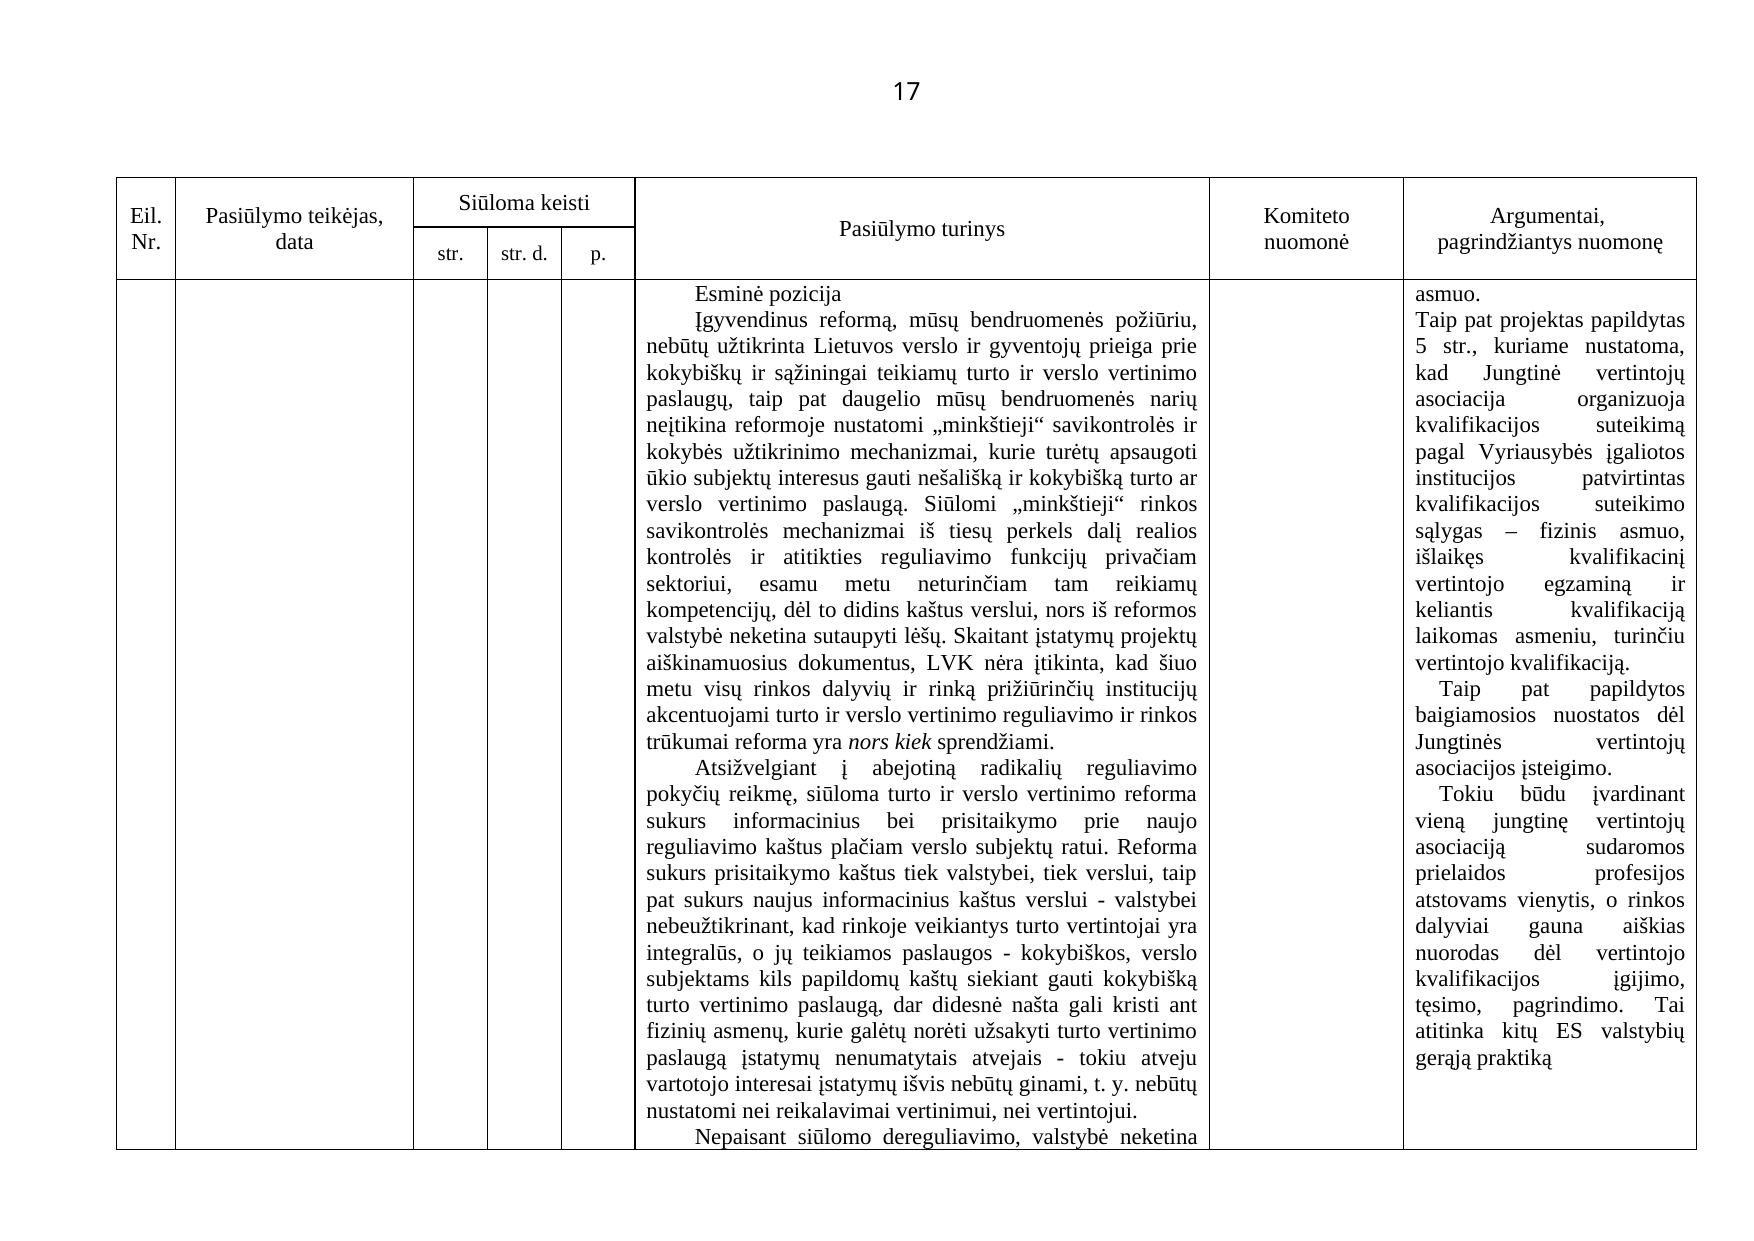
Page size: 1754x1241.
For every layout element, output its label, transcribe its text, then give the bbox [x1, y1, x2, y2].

table_cell [562, 280, 634, 1149]
table_header Pasiūlymo turinys [636, 178, 1209, 279]
table_cell [1210, 280, 1403, 1149]
table_cell [117, 280, 175, 1149]
table_header Komiteto nuomonė [1210, 178, 1403, 279]
table_cell str. [414, 228, 487, 279]
table_cell [488, 280, 561, 1149]
table_cell str. d. [488, 228, 561, 279]
table_cell [176, 280, 413, 1149]
table_header Pasiūlymo teikėjas, data [176, 178, 413, 279]
table_cell p. [562, 228, 634, 279]
table_header Eil. Nr. [117, 178, 175, 279]
table_header Argumentai, pagrindžiantys nuomonę [1404, 178, 1696, 279]
table_header Siūloma keisti [414, 178, 634, 226]
table_cell Esminė pozicija Įgyvendinus reformą, mūsų bendruomenės požiūriu, nebūtų užtikrinta Lietuvos verslo ir gyventojų prieiga prie kokybiškų ir sąžiningai teikiamų turto ir verslo vertinimo paslaugų, taip pat daugelio mūsų bendruomenės narių neįtikina reformoje nustatomi „minkštieji“ savikontrolės ir kokybės užtikrinimo mechanizmai, kurie turėtų apsaugoti ūkio subjektų interesus gauti nešališką ir kokybišką turto ar verslo vertinimo paslaugą. Siūlomi „minkštieji“ rinkos savikontrolės mechanizmai iš tiesų perkels dalį realios kontrolės ir atitikties reguliavimo funkcijų privačiam sektoriui, esamu metu neturinčiam tam reikiamų kompetencijų, dėl to didins kaštus verslui, nors iš reformos valstybė neketina sutaupyti lėšų. Skaitant įstatymų projektų aiškinamuosius dokumentus, LVK nėra įtikinta, kad šiuo metu visų rinkos dalyvių ir rinką prižiūrinčių institucijų akcentuojami turto ir verslo vertinimo reguliavimo ir rinkos trūkumai reforma yra nors kiek sprendžiami. Atsižvelgiant į abejotiną radikalių reguliavimo pokyčių reikmę, siūloma turto ir verslo vertinimo reforma sukurs informacinius bei prisitaikymo prie naujo reguliavimo kaštus plačiam verslo subjektų ratui. Reforma sukurs prisitaikymo kaštus tiek valstybei, tiek verslui, taip pat sukurs naujus informacinius kaštus verslui - valstybei nebeužtikrinant, kad rinkoje veikiantys turto vertintojai yra integralūs, o jų teikiamos paslaugos - kokybiškos, verslo subjektams kils papildomų kaštų siekiant gauti kokybišką turto vertinimo paslaugą, dar didesnė našta gali kristi ant fizinių asmenų, kurie galėtų norėti užsakyti turto vertinimo paslaugą įstatymų nenumatytais atvejais - tokiu atveju vartotojo interesai įstatymų išvis nebūtų ginami, t. y. nebūtų nustatomi nei reikalavimai vertinimui, nei vertintojui. Nepaisant siūlomo dereguliavimo, valstybė neketina [636, 280, 1209, 1149]
table_cell asmuo. Taip pat projektas papildytas 5 str., kuriame nustatoma, kad Jungtinė vertintojų asociacija organizuoja kvalifikacijos suteikimą pagal Vyriausybės įgaliotos institucijos patvirtintas kvalifikacijos suteikimo sąlygas – fizinis asmuo, išlaikęs kvalifikacinį vertintojo egzaminą ir keliantis kvalifikaciją laikomas asmeniu, turinčiu vertintojo kvalifikaciją. Taip pat papildytos baigiamosios nuostatos dėl Jungtinės vertintojų asociacijos įsteigimo. Tokiu būdu įvardinant vieną jungtinę vertintojų asociaciją sudaromos prielaidos profesijos atstovams vienytis, o rinkos dalyviai gauna aiškias nuorodas dėl vertintojo kvalifikacijos įgijimo, tęsimo, pagrindimo. Tai atitinka kitų ES valstybių gerąją praktiką [1404, 280, 1696, 1149]
table_cell [414, 280, 487, 1149]
